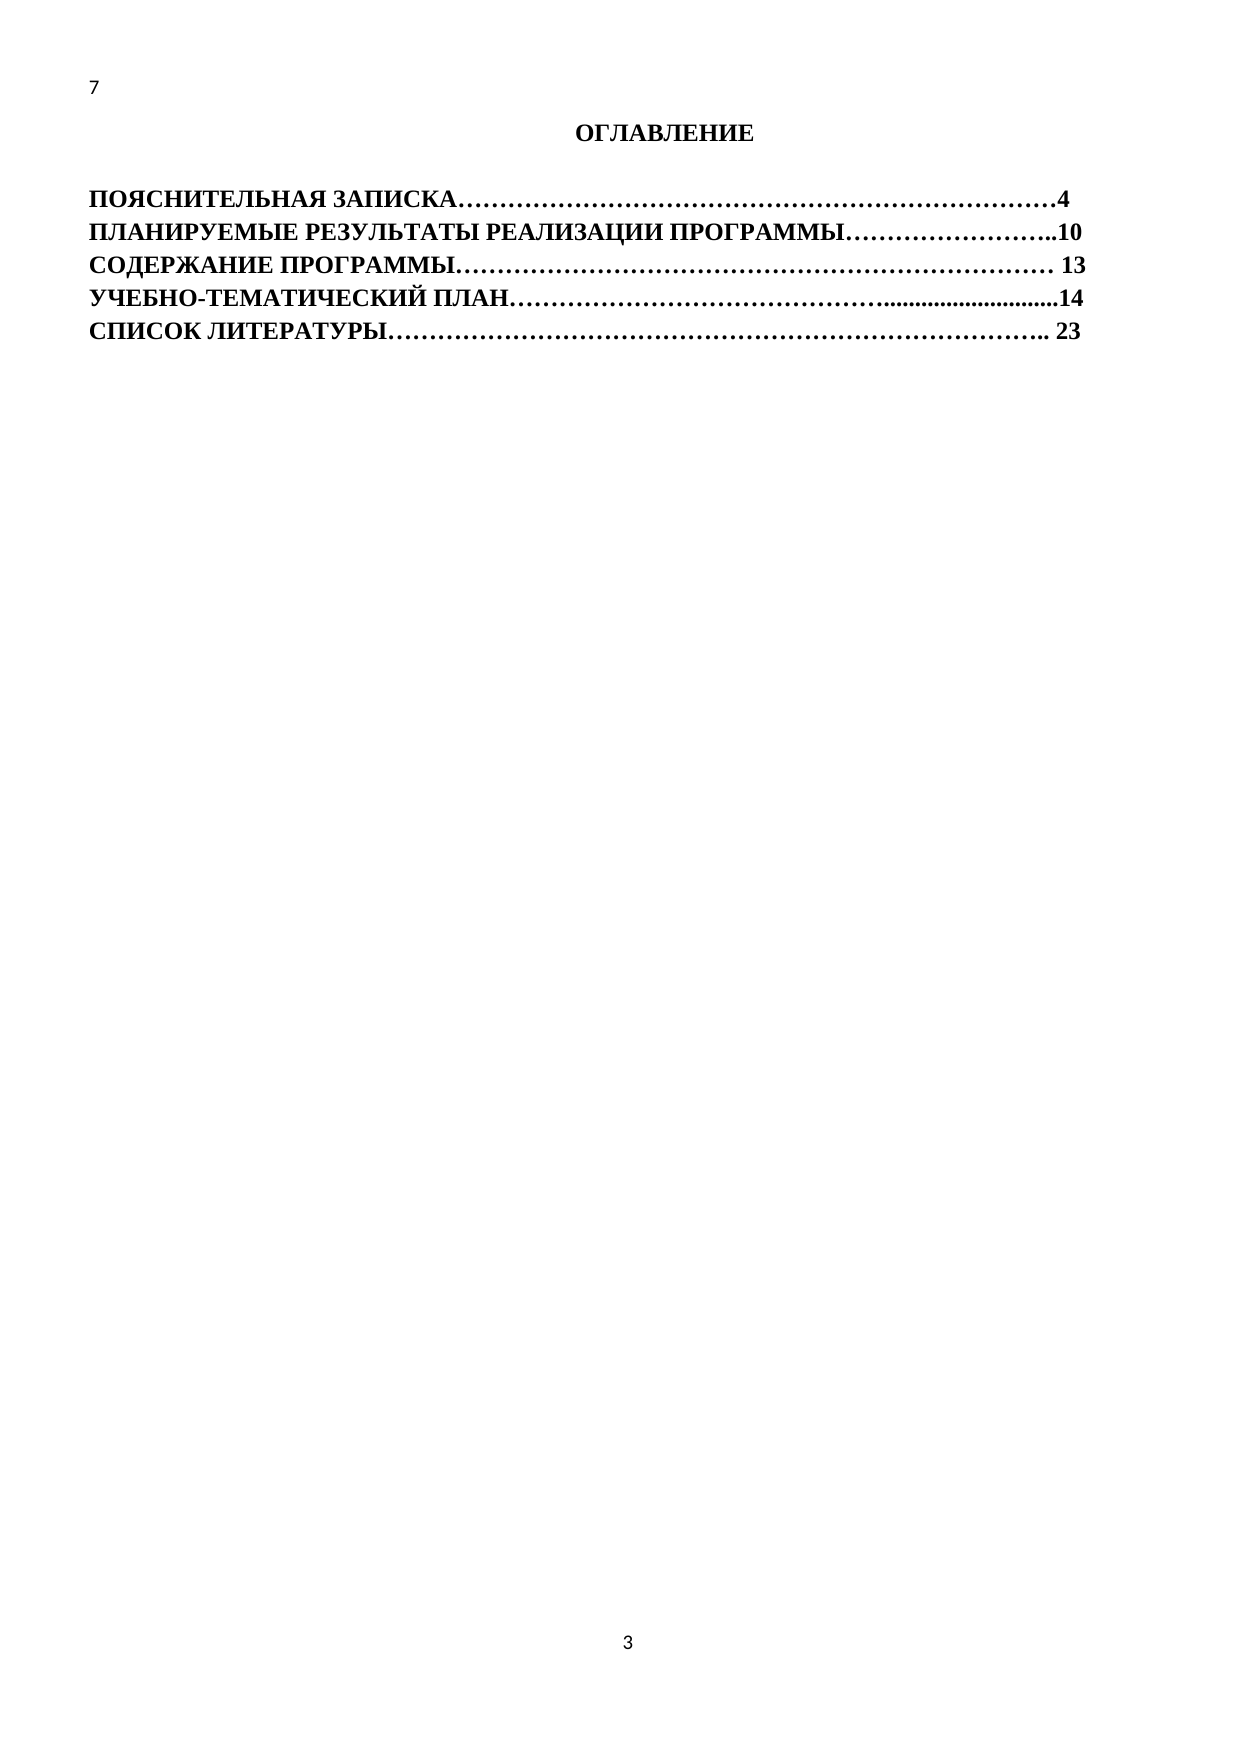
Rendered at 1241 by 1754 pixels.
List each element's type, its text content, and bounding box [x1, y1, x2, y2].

text СОДЕРЖАНИЕ ПРОГРАММЫ……………………………………………………………… 13 [89, 250, 1167, 279]
text ПОЯСНИТЕЛЬНАЯ ЗАПИСКА………………………………………………………………4 [89, 184, 1167, 213]
text СПИСОК ЛИТЕРАТУРЫ…………………………………………………………………….. 23 [89, 316, 1167, 345]
text ПЛАНИРУЕМЫЕ РЕЗУЛЬТАТЫ РЕАЛИЗАЦИИ ПРОГРАММЫ……………………..10 [89, 217, 1167, 246]
text УЧЕБНО-ТЕМАТИЧЕСКИЙ ПЛАН………………………………………............................14 [89, 283, 1167, 312]
text ОГЛАВЛЕНИЕ [89, 118, 1167, 147]
